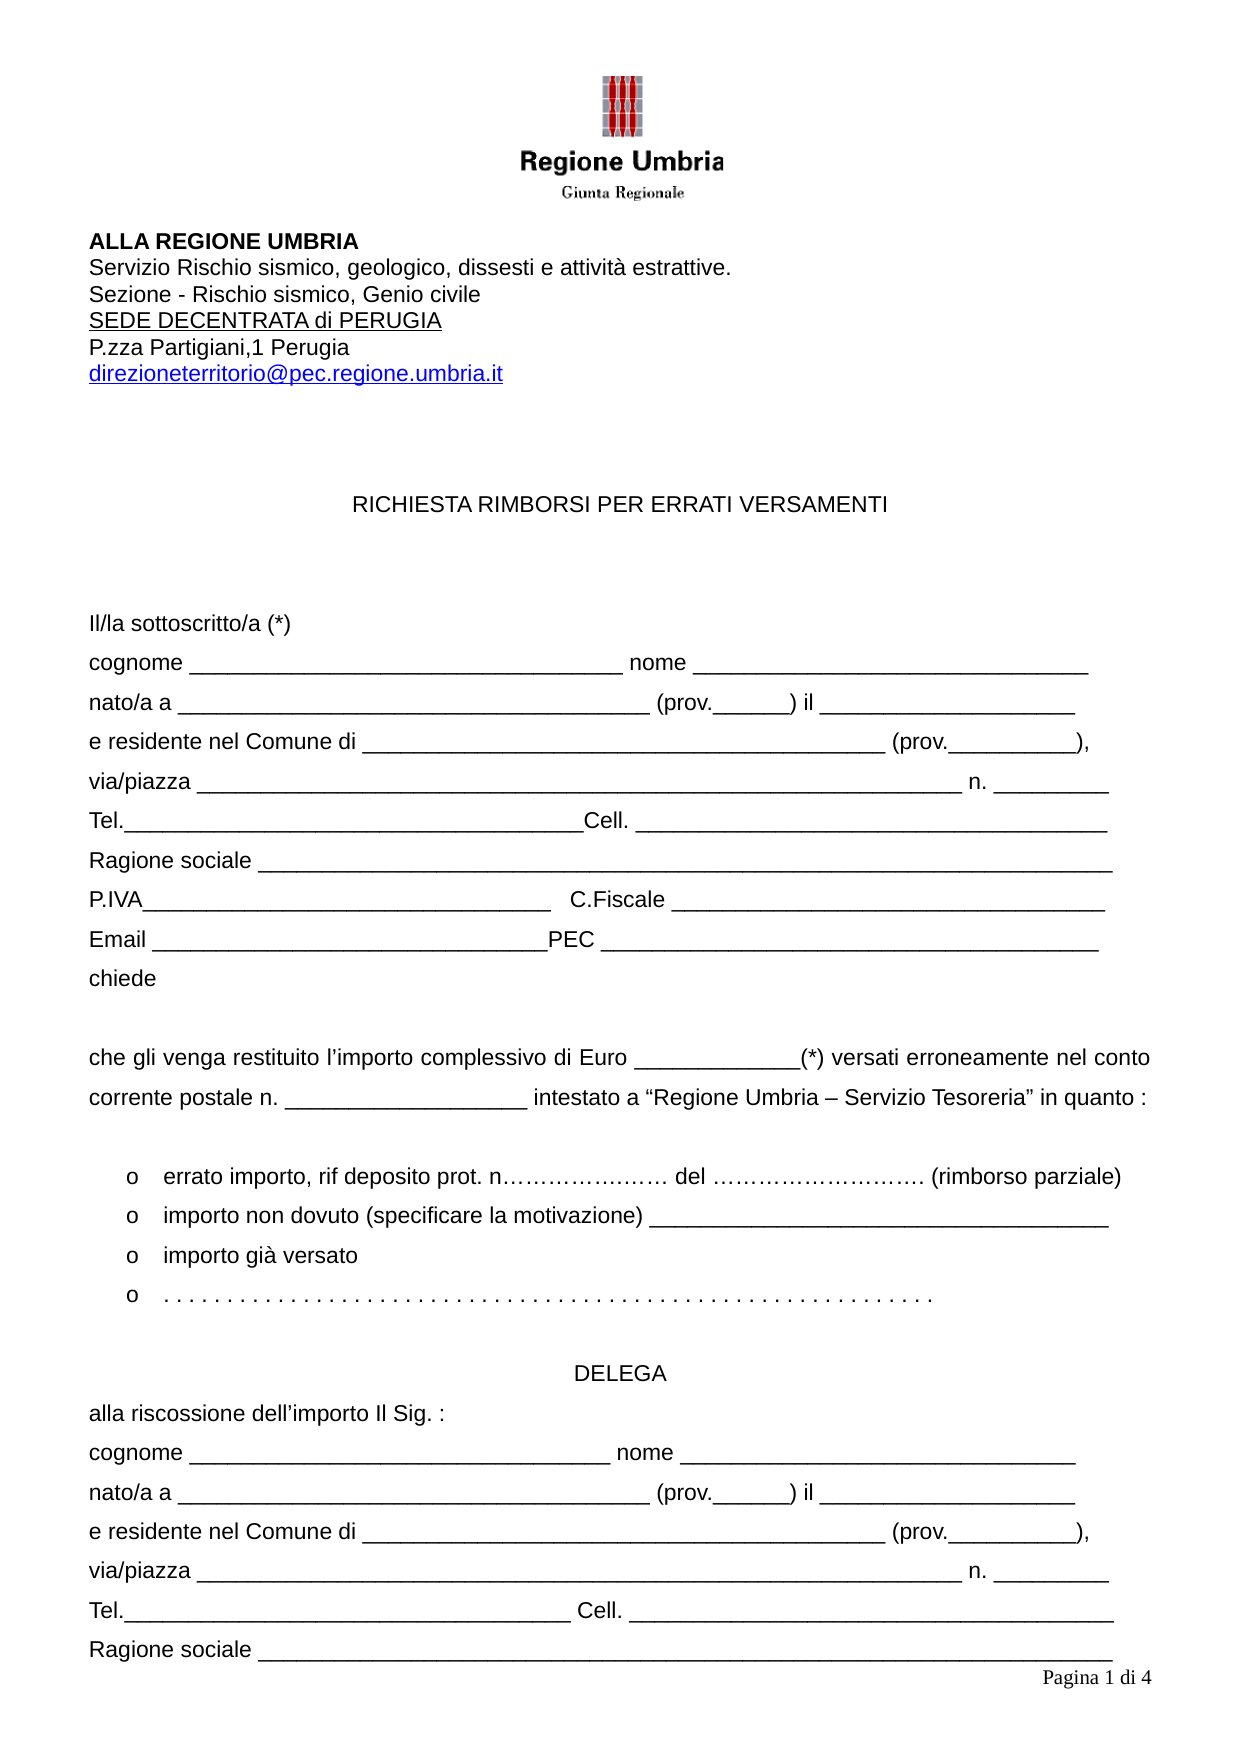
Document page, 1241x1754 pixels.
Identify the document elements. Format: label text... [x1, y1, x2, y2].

list . . . . . . . . . . . . . . . . . . . . . . . . . . . . . . . . . . . . . . . . . . . . . . . . . . . . . . . . . . . . . [126, 1281, 1152, 1307]
text e residente nel Comune di _________________________________________ (prov.__________), [89, 728, 1152, 755]
text ALLA REGIONE UMBRIA [89, 228, 1152, 254]
text che gli venga restituito l’importo complessivo di Euro _____________(*) versati erroneamente nel conto corrente postale n. ___________________ intestato a “Regione Umbria – Servizio Tesoreria” in quanto : [89, 1044, 1152, 1110]
text nato/a a _____________________________________ (prov.______) il ____________________ [89, 1478, 1152, 1505]
text Email _______________________________PEC _______________________________________ [89, 926, 1152, 952]
text nato/a a _____________________________________ (prov.______) il ____________________ [89, 689, 1152, 715]
text DELEGA [89, 1360, 1152, 1386]
text alla riscossione dell’importo Il Sig. : [89, 1399, 1152, 1426]
list importo già versato [126, 1242, 1152, 1268]
text P.zza Partigiani,1 Perugia [89, 333, 1152, 360]
text Servizio Rischio sismico, geologico, dissesti e attività estrattive. [89, 254, 1152, 281]
text Il/la sottoscritto/a (*) [89, 610, 1152, 636]
text cognome _________________________________ nome _______________________________ [89, 1439, 1152, 1465]
list errato importo, rif deposito prot. n…………….…… del ………………………. (rimborso parziale) [126, 1163, 1152, 1189]
text Ragione sociale ___________________________________________________________________ [89, 847, 1152, 873]
text Tel.___________________________________ Cell. ______________________________________ [89, 1597, 1152, 1623]
text direzioneterritorio@pec.regione.umbria.it [89, 360, 1152, 386]
text e residente nel Comune di _________________________________________ (prov.__________), [89, 1518, 1152, 1544]
text SEDE DECENTRATA di PERUGIA [89, 307, 1152, 333]
text chiede [89, 965, 1152, 992]
text cognome __________________________________ nome _______________________________ [89, 649, 1152, 676]
text via/piazza ____________________________________________________________ n. _________ [89, 768, 1152, 794]
text Ragione sociale ___________________________________________________________________ [89, 1636, 1152, 1663]
text RICHIESTA RIMBORSI PER ERRATI VERSAMENTI [89, 491, 1152, 518]
text via/piazza ____________________________________________________________ n. _________ [89, 1557, 1152, 1584]
list importo non dovuto (specificare la motivazione) ____________________________________ [126, 1202, 1152, 1228]
text Tel.____________________________________Cell. _____________________________________ [89, 807, 1152, 834]
text P.IVA________________________________ C.Fiscale __________________________________ [89, 886, 1152, 913]
text Sezione - Rischio sismico, Genio civile [89, 281, 1152, 307]
